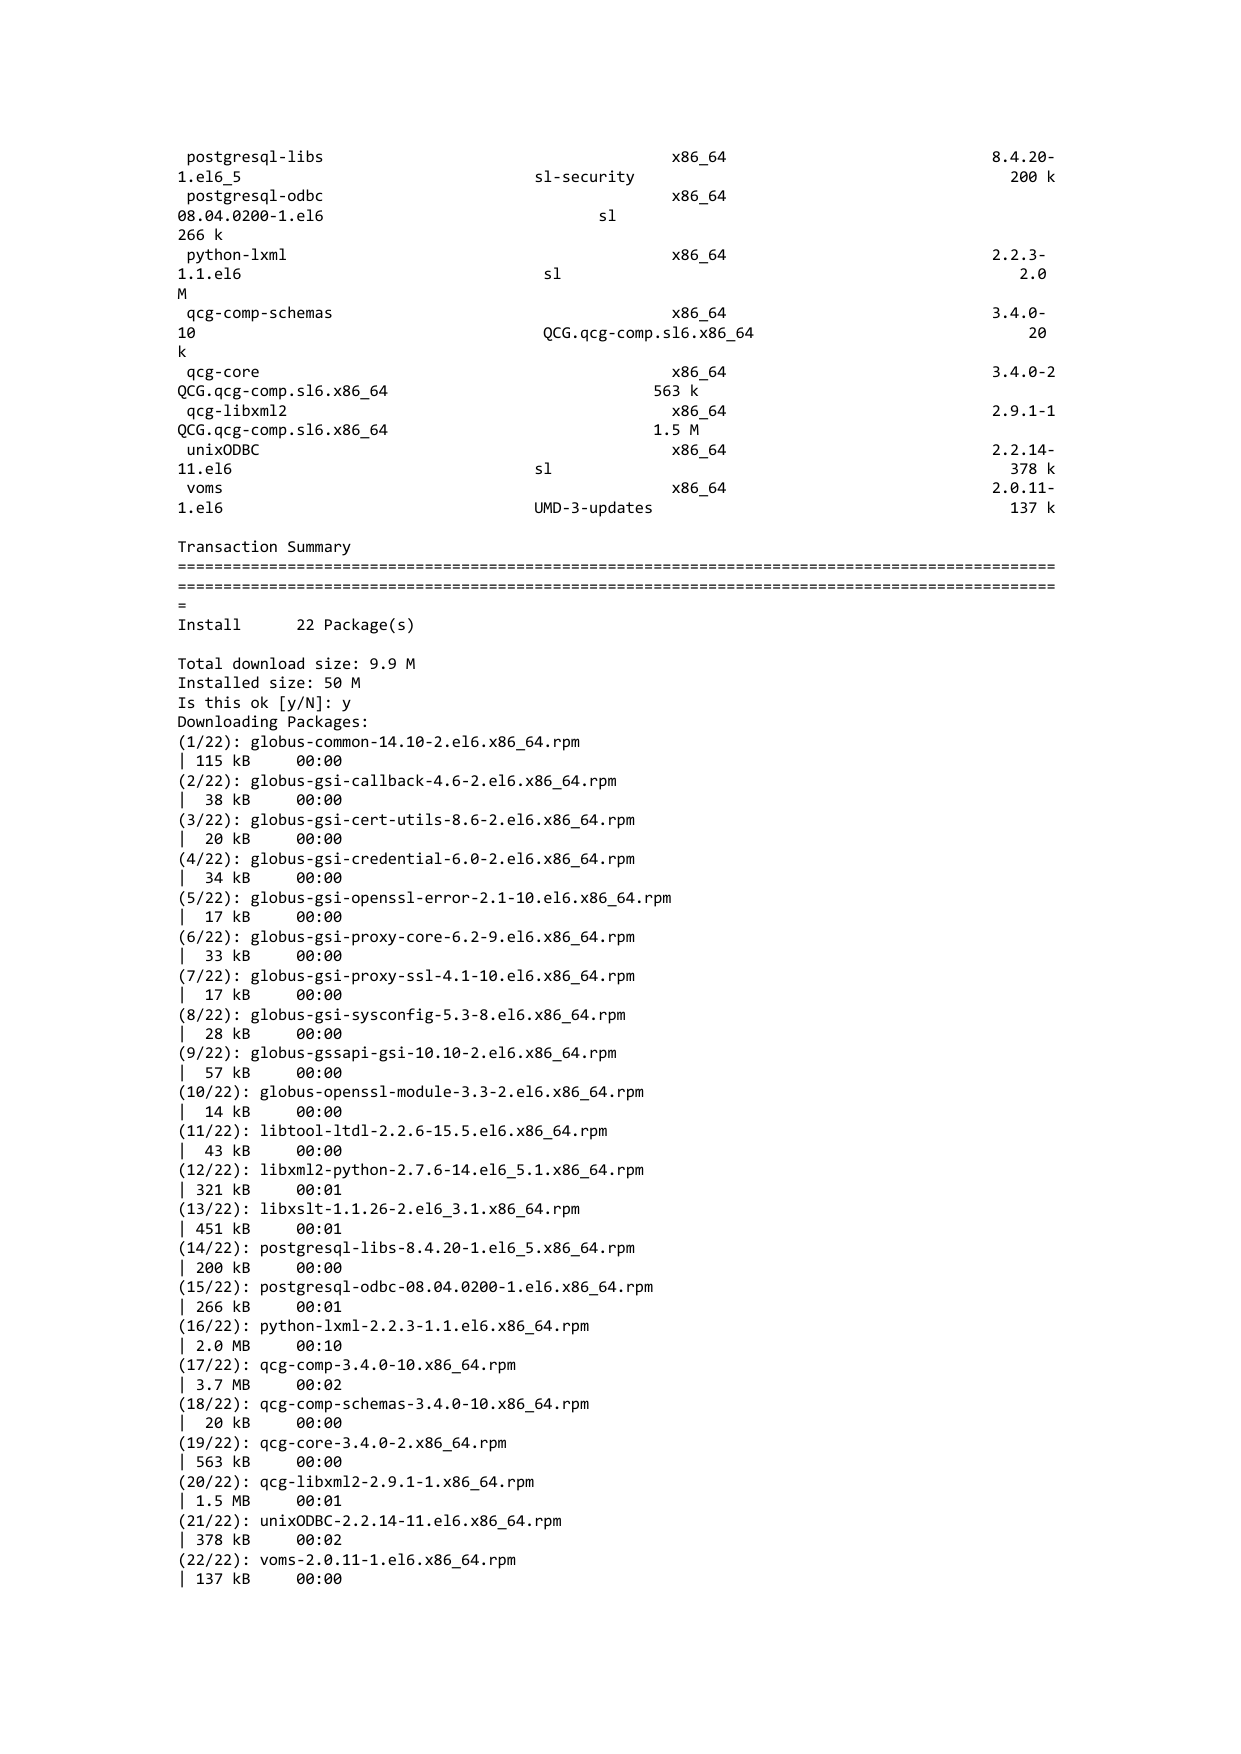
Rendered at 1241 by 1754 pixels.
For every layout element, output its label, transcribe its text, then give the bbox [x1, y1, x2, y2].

text (9/22): globus-gssapi-gsi-10.10-2.el6.x86_64.rpm | 57 kB 00:00 [177, 1044, 1063, 1083]
text (6/22): globus-gsi-proxy-core-6.2-9.el6.x86_64.rpm | 33 kB 00:00 [177, 927, 1063, 966]
text Install 22 Package(s) [177, 615, 1063, 634]
text (7/22): globus-gsi-proxy-ssl-4.1-10.el6.x86_64.rpm | 17 kB 00:00 [177, 966, 1063, 1005]
text (16/22): python-lxml-2.2.3-1.1.el6.x86_64.rpm | 2.0 MB 00:10 [177, 1316, 1063, 1355]
text ================================================================================================================================================================================================= [177, 557, 1063, 615]
text (3/22): globus-gsi-cert-utils-8.6-2.el6.x86_64.rpm | 20 kB 00:00 [177, 810, 1063, 849]
text (20/22): qcg-libxml2-2.9.1-1.x86_64.rpm | 1.5 MB 00:01 [177, 1472, 1063, 1511]
text (18/22): qcg-comp-schemas-3.4.0-10.x86_64.rpm | 20 kB 00:00 [177, 1394, 1063, 1433]
text (21/22): unixODBC-2.2.14-11.el6.x86_64.rpm | 378 kB 00:02 [177, 1511, 1063, 1550]
text python-lxml x86_64 2.2.3-1.1.el6 sl 2.0 M [177, 245, 1063, 303]
text (5/22): globus-gsi-openssl-error-2.1-10.el6.x86_64.rpm | 17 kB 00:00 [177, 888, 1063, 927]
text qcg-libxml2 x86_64 2.9.1-1 QCG.qcg-comp.sl6.x86_64 1.5 M [177, 401, 1063, 440]
text unixODBC x86_64 2.2.14-11.el6 sl 378 k [177, 440, 1063, 479]
text (17/22): qcg-comp-3.4.0-10.x86_64.rpm | 3.7 MB 00:02 [177, 1355, 1063, 1394]
text (1/22): globus-common-14.10-2.el6.x86_64.rpm | 115 kB 00:00 [177, 732, 1063, 771]
text Transaction Summary [177, 537, 1063, 557]
text (8/22): globus-gsi-sysconfig-5.3-8.el6.x86_64.rpm | 28 kB 00:00 [177, 1005, 1063, 1044]
text (2/22): globus-gsi-callback-4.6-2.el6.x86_64.rpm | 38 kB 00:00 [177, 771, 1063, 810]
text Installed size: 50 M [177, 673, 1063, 693]
text Is this ok [y/N]: y [177, 693, 1063, 712]
text qcg-comp-schemas x86_64 3.4.0-10 QCG.qcg-comp.sl6.x86_64 20 k [177, 303, 1063, 362]
text (11/22): libtool-ltdl-2.2.6-15.5.el6.x86_64.rpm | 43 kB 00:00 [177, 1122, 1063, 1161]
text postgresql-libs x86_64 8.4.20-1.el6_5 sl-security 200 k [177, 148, 1063, 187]
text (22/22): voms-2.0.11-1.el6.x86_64.rpm | 137 kB 00:00 [177, 1550, 1063, 1589]
text voms x86_64 2.0.11-1.el6 UMD-3-updates 137 k [177, 479, 1063, 518]
text postgresql-odbc x86_64 08.04.0200-1.el6 sl 266 k [177, 187, 1063, 245]
text Total download size: 9.9 M [177, 654, 1063, 673]
text (14/22): postgresql-libs-8.4.20-1.el6_5.x86_64.rpm | 200 kB 00:00 [177, 1238, 1063, 1277]
text qcg-core x86_64 3.4.0-2 QCG.qcg-comp.sl6.x86_64 563 k [177, 362, 1063, 401]
text (10/22): globus-openssl-module-3.3-2.el6.x86_64.rpm | 14 kB 00:00 [177, 1083, 1063, 1122]
text (19/22): qcg-core-3.4.0-2.x86_64.rpm | 563 kB 00:00 [177, 1433, 1063, 1472]
text (4/22): globus-gsi-credential-6.0-2.el6.x86_64.rpm | 34 kB 00:00 [177, 849, 1063, 888]
text (15/22): postgresql-odbc-08.04.0200-1.el6.x86_64.rpm | 266 kB 00:01 [177, 1277, 1063, 1316]
text Downloading Packages: [177, 712, 1063, 732]
text (12/22): libxml2-python-2.7.6-14.el6_5.1.x86_64.rpm | 321 kB 00:01 [177, 1161, 1063, 1199]
text (13/22): libxslt-1.1.26-2.el6_3.1.x86_64.rpm | 451 kB 00:01 [177, 1199, 1063, 1238]
